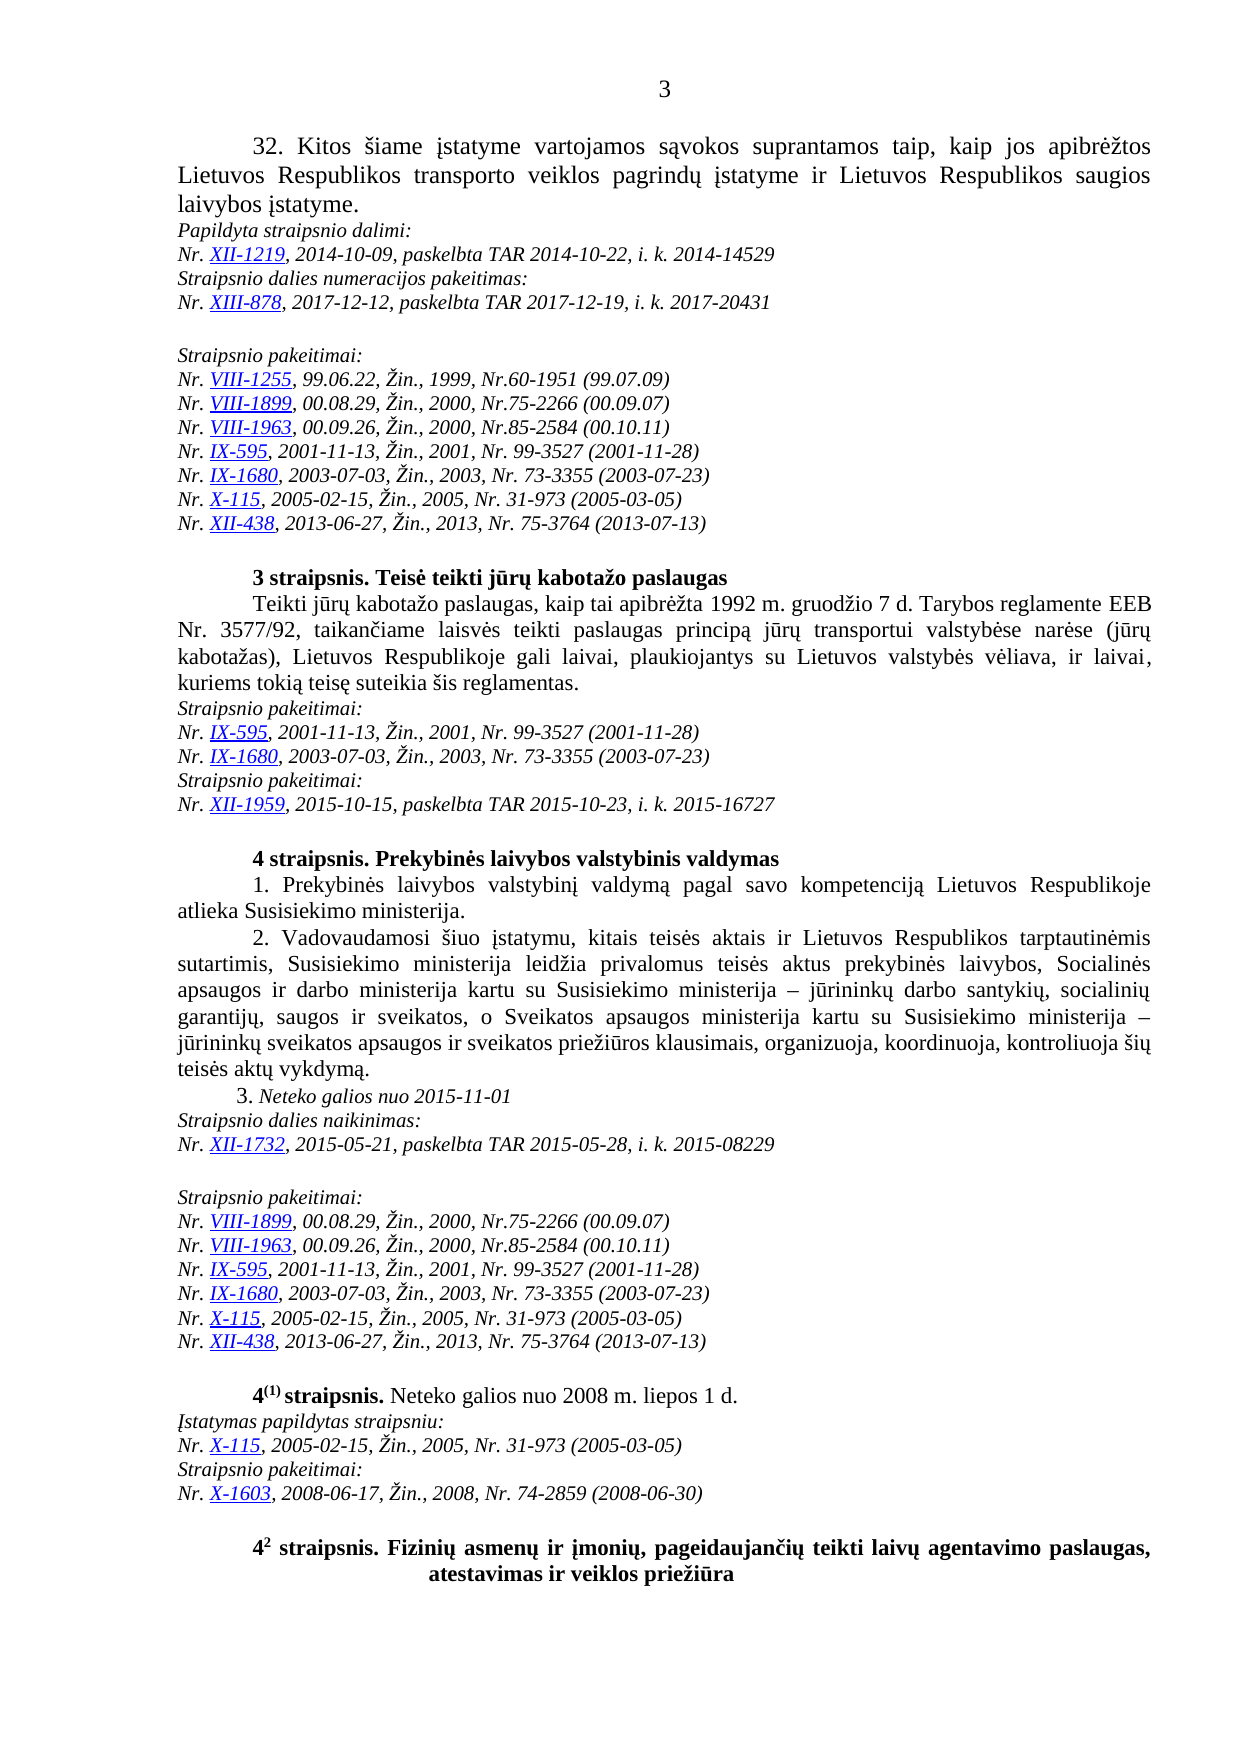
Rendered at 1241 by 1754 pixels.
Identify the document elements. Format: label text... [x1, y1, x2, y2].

text Papildyta straipsnio dalimi: [177, 218, 1152, 242]
text Nr. VIII-1255, 99.06.22, Žin., 1999, Nr.60-1951 (99.07.09) [177, 367, 1152, 391]
text 3. Neteko galios nuo 2015-11-01 [177, 1082, 1152, 1108]
text Nr. X-115, 2005-02-15, Žin., 2005, Nr. 31-973 (2005-03-05) [177, 487, 1152, 511]
text Nr. VIII-1963, 00.09.26, Žin., 2000, Nr.85-2584 (00.10.11) [177, 415, 1152, 439]
text 2. Vadovaudamosi šiuo įstatymu, kitais teisės aktais ir Lietuvos Respublikos tarptautinėmis sutartimis, Susisiekimo ministerija leidžia privalomus teisės aktus prekybinės laivybos, Socialinės apsaugos ir darbo ministerija kartu su Susisiekimo ministerija – jūrininkų darbo santykių, socialinių garantijų, saugos ir sveikatos, o Sveikatos apsaugos ministerija kartu su Susisiekimo ministerija – jūrininkų sveikatos apsaugos ir sveikatos priežiūros klausimais, organizuoja, koordinuoja, kontroliuoja šių teisės aktų vykdymą. [177, 924, 1152, 1082]
text Nr. IX-1680, 2003-07-03, Žin., 2003, Nr. 73-3355 (2003-07-23) [177, 463, 1152, 487]
text 4 straipsnis. Prekybinės laivybos valstybinis valdymas [177, 845, 1152, 871]
text Straipsnio dalies numeracijos pakeitimas: [177, 266, 1152, 290]
text Nr. XIII-878, 2017-12-12, paskelbta TAR 2017-12-19, i. k. 2017-20431 [177, 290, 1152, 314]
text Nr. XII-438, 2013-06-27, Žin., 2013, Nr. 75-3764 (2013-07-13) [177, 1329, 1152, 1353]
text Nr. IX-595, 2001-11-13, Žin., 2001, Nr. 99-3527 (2001-11-28) [177, 720, 1152, 744]
text Straipsnio pakeitimai: [177, 768, 1152, 792]
text Nr. X-1603, 2008-06-17, Žin., 2008, Nr. 74-2859 (2008-06-30) [177, 1481, 1152, 1505]
text 4(1) straipsnis. Neteko galios nuo 2008 m. liepos 1 d. [177, 1382, 1152, 1409]
text Nr. VIII-1899, 00.08.29, Žin., 2000, Nr.75-2266 (00.09.07) [177, 1209, 1152, 1233]
text Nr. IX-1680, 2003-07-03, Žin., 2003, Nr. 73-3355 (2003-07-23) [177, 1281, 1152, 1305]
text Įstatymas papildytas straipsniu: [177, 1409, 1152, 1433]
text Nr. XII-1732, 2015-05-21, paskelbta TAR 2015-05-28, i. k. 2015-08229 [177, 1132, 1152, 1156]
text Nr. XII-1219, 2014-10-09, paskelbta TAR 2014-10-22, i. k. 2014-14529 [177, 242, 1152, 266]
text Straipsnio pakeitimai: [177, 1457, 1152, 1481]
text Nr. IX-1680, 2003-07-03, Žin., 2003, Nr. 73-3355 (2003-07-23) [177, 744, 1152, 768]
text 1. Prekybinės laivybos valstybinį valdymą pagal savo kompetenciją Lietuvos Respublikoje atlieka Susisiekimo ministerija. [177, 871, 1152, 924]
text 32. Kitos šiame įstatyme vartojamos sąvokos suprantamos taip, kaip jos apibrėžtos Lietuvos Respublikos transporto veiklos pagrindų įstatyme ir Lietuvos Respublikos saugios laivybos įstatyme. [177, 131, 1152, 218]
text Teikti jūrų kabotažo paslaugas, kaip tai apibrėžta 1992 m. gruodžio 7 d. Tarybos reglamente EEB Nr. 3577/92, taikančiame laisvės teikti paslaugas principą jūrų transportui valstybėse narėse (jūrų kabotažas), Lietuvos Respublikoje gali laivai, plaukiojantys su Lietuvos valstybės vėliava, ir laivai, kuriems tokią teisę suteikia šis reglamentas. [177, 590, 1152, 696]
text Nr. X-115, 2005-02-15, Žin., 2005, Nr. 31-973 (2005-03-05) [177, 1305, 1152, 1329]
text Nr. XII-438, 2013-06-27, Žin., 2013, Nr. 75-3764 (2013-07-13) [177, 511, 1152, 535]
text Nr. IX-595, 2001-11-13, Žin., 2001, Nr. 99-3527 (2001-11-28) [177, 439, 1152, 463]
text Straipsnio pakeitimai: [177, 343, 1152, 367]
text Straipsnio pakeitimai: [177, 696, 1152, 720]
text Nr. VIII-1963, 00.09.26, Žin., 2000, Nr.85-2584 (00.10.11) [177, 1233, 1152, 1257]
text Straipsnio dalies naikinimas: [177, 1108, 1152, 1132]
text 42 straipsnis. Fizinių asmenų ir įmonių, pageidaujančių teikti laivų agentavimo paslaugas, atestavimas ir veiklos priežiūra [252, 1534, 1152, 1586]
text 3 straipsnis. Teisė teikti jūrų kabotažo paslaugas [177, 564, 1152, 590]
text Nr. X-115, 2005-02-15, Žin., 2005, Nr. 31-973 (2005-03-05) [177, 1433, 1152, 1457]
text Straipsnio pakeitimai: [177, 1185, 1152, 1209]
text Nr. IX-595, 2001-11-13, Žin., 2001, Nr. 99-3527 (2001-11-28) [177, 1257, 1152, 1281]
text Nr. VIII-1899, 00.08.29, Žin., 2000, Nr.75-2266 (00.09.07) [177, 391, 1152, 415]
text Nr. XII-1959, 2015-10-15, paskelbta TAR 2015-10-23, i. k. 2015-16727 [177, 792, 1152, 816]
